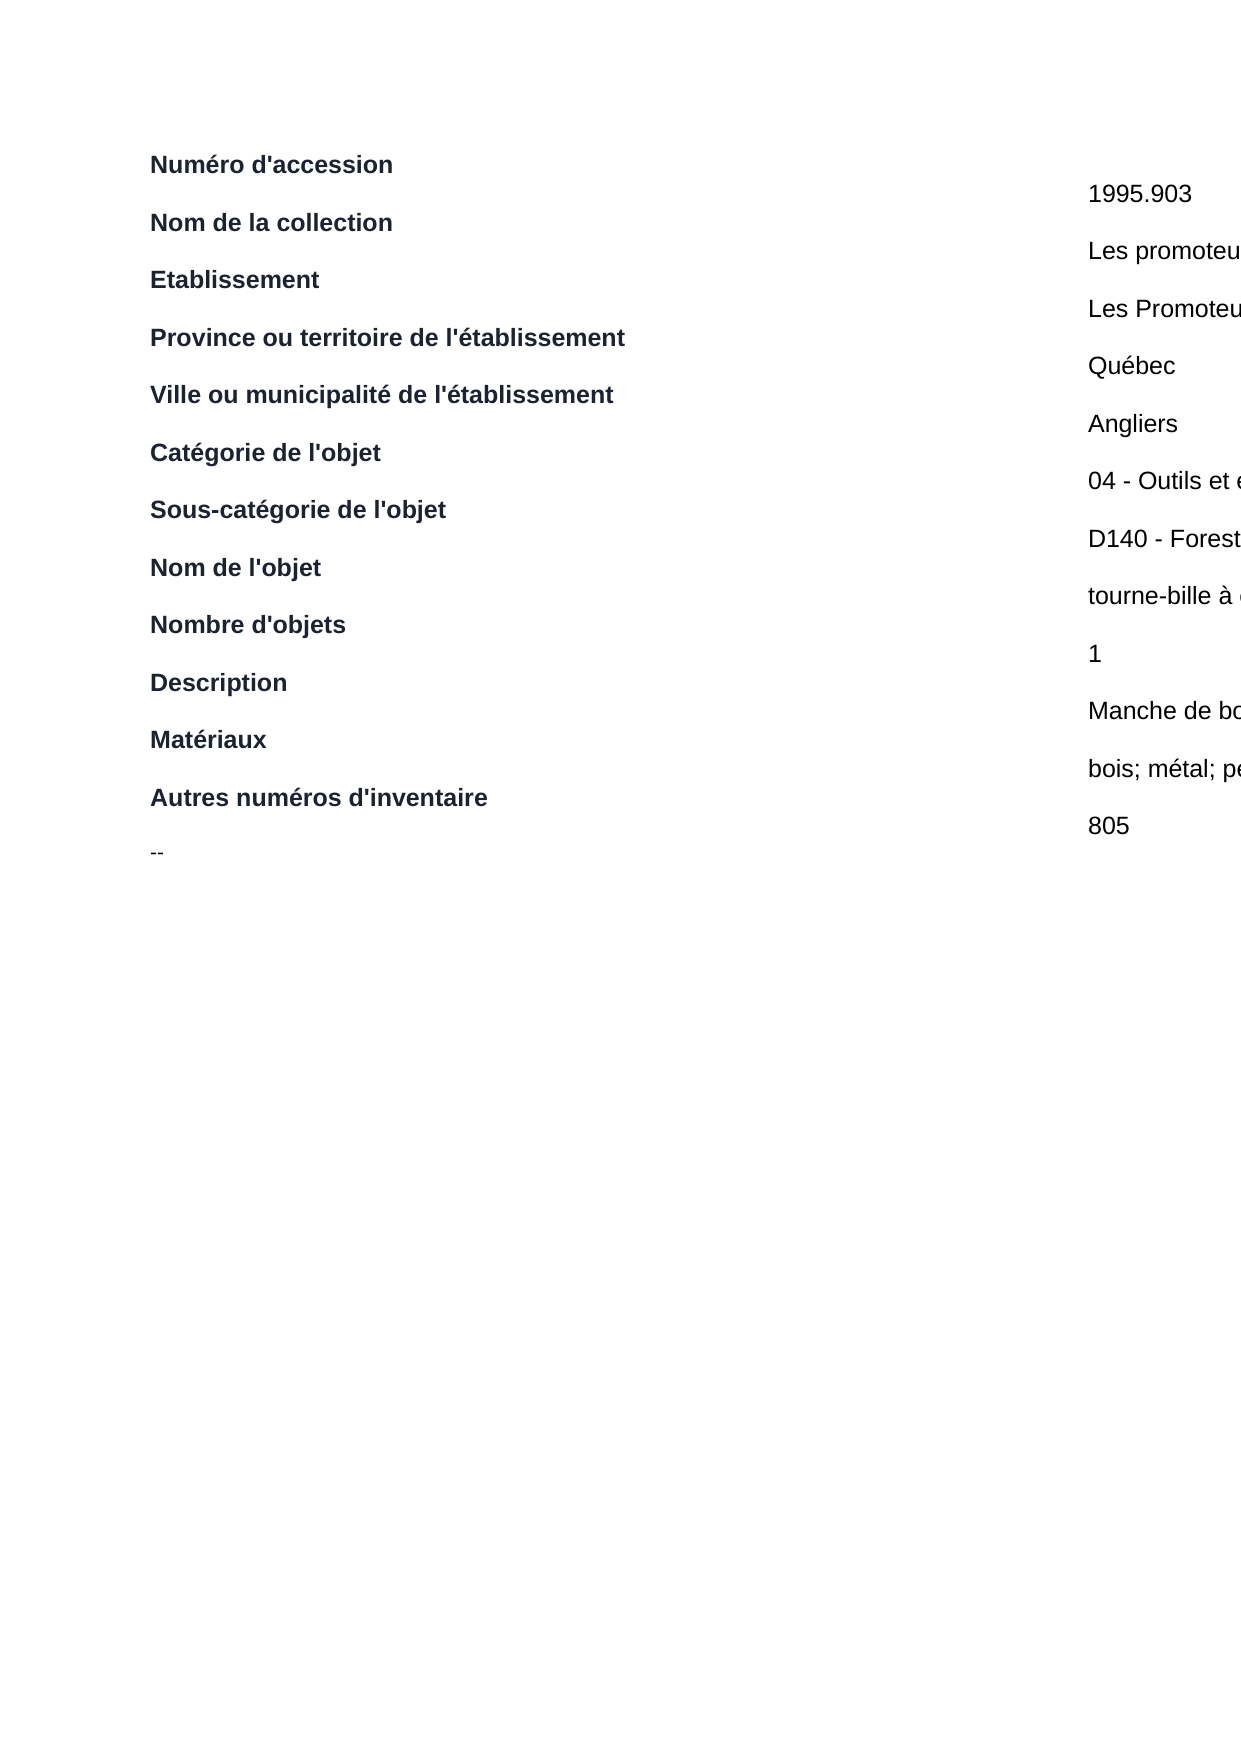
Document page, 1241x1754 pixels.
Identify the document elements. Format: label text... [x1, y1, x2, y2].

text 805 [1088, 811, 1240, 840]
text 1995.903 [1088, 179, 1240, 207]
text Etablissement [150, 265, 1090, 294]
text -- [150, 840, 1090, 864]
text Nombre d'objets [150, 610, 1090, 639]
text Nom de l'objet [150, 552, 1090, 581]
text Nom de la collection [150, 207, 1090, 236]
text bois; métal; peinture [1088, 754, 1240, 782]
text Les promoteurs d'Angliers [1088, 236, 1240, 265]
text Angliers [1088, 409, 1240, 437]
text Autres numéros d'inventaire [150, 782, 1090, 811]
text Matériaux [150, 725, 1090, 754]
text Numéro d'accession [150, 150, 1090, 179]
text D140 - Foresterie [1088, 524, 1240, 552]
text Province ou territoire de l'établissement [150, 322, 1090, 351]
text tourne-bille à éperons (peaveys) [1088, 581, 1240, 610]
text Manche de bois de couleur naturelle, fendillé et duquel est inséré un collet muni d'un crochet amovible et d'un éperon à la pointe. [1088, 696, 1240, 725]
text 1 [1088, 639, 1240, 667]
text 04 - Outils et équipement pour les matériaux [1088, 466, 1240, 495]
text Les Promoteurs d'Angliers inc. [1088, 294, 1240, 322]
text Québec [1088, 351, 1240, 380]
text Ville ou municipalité de l'établissement [150, 380, 1090, 409]
text Catégorie de l'objet [150, 437, 1090, 466]
text Sous-catégorie de l'objet [150, 495, 1090, 524]
text Description [150, 667, 1090, 696]
